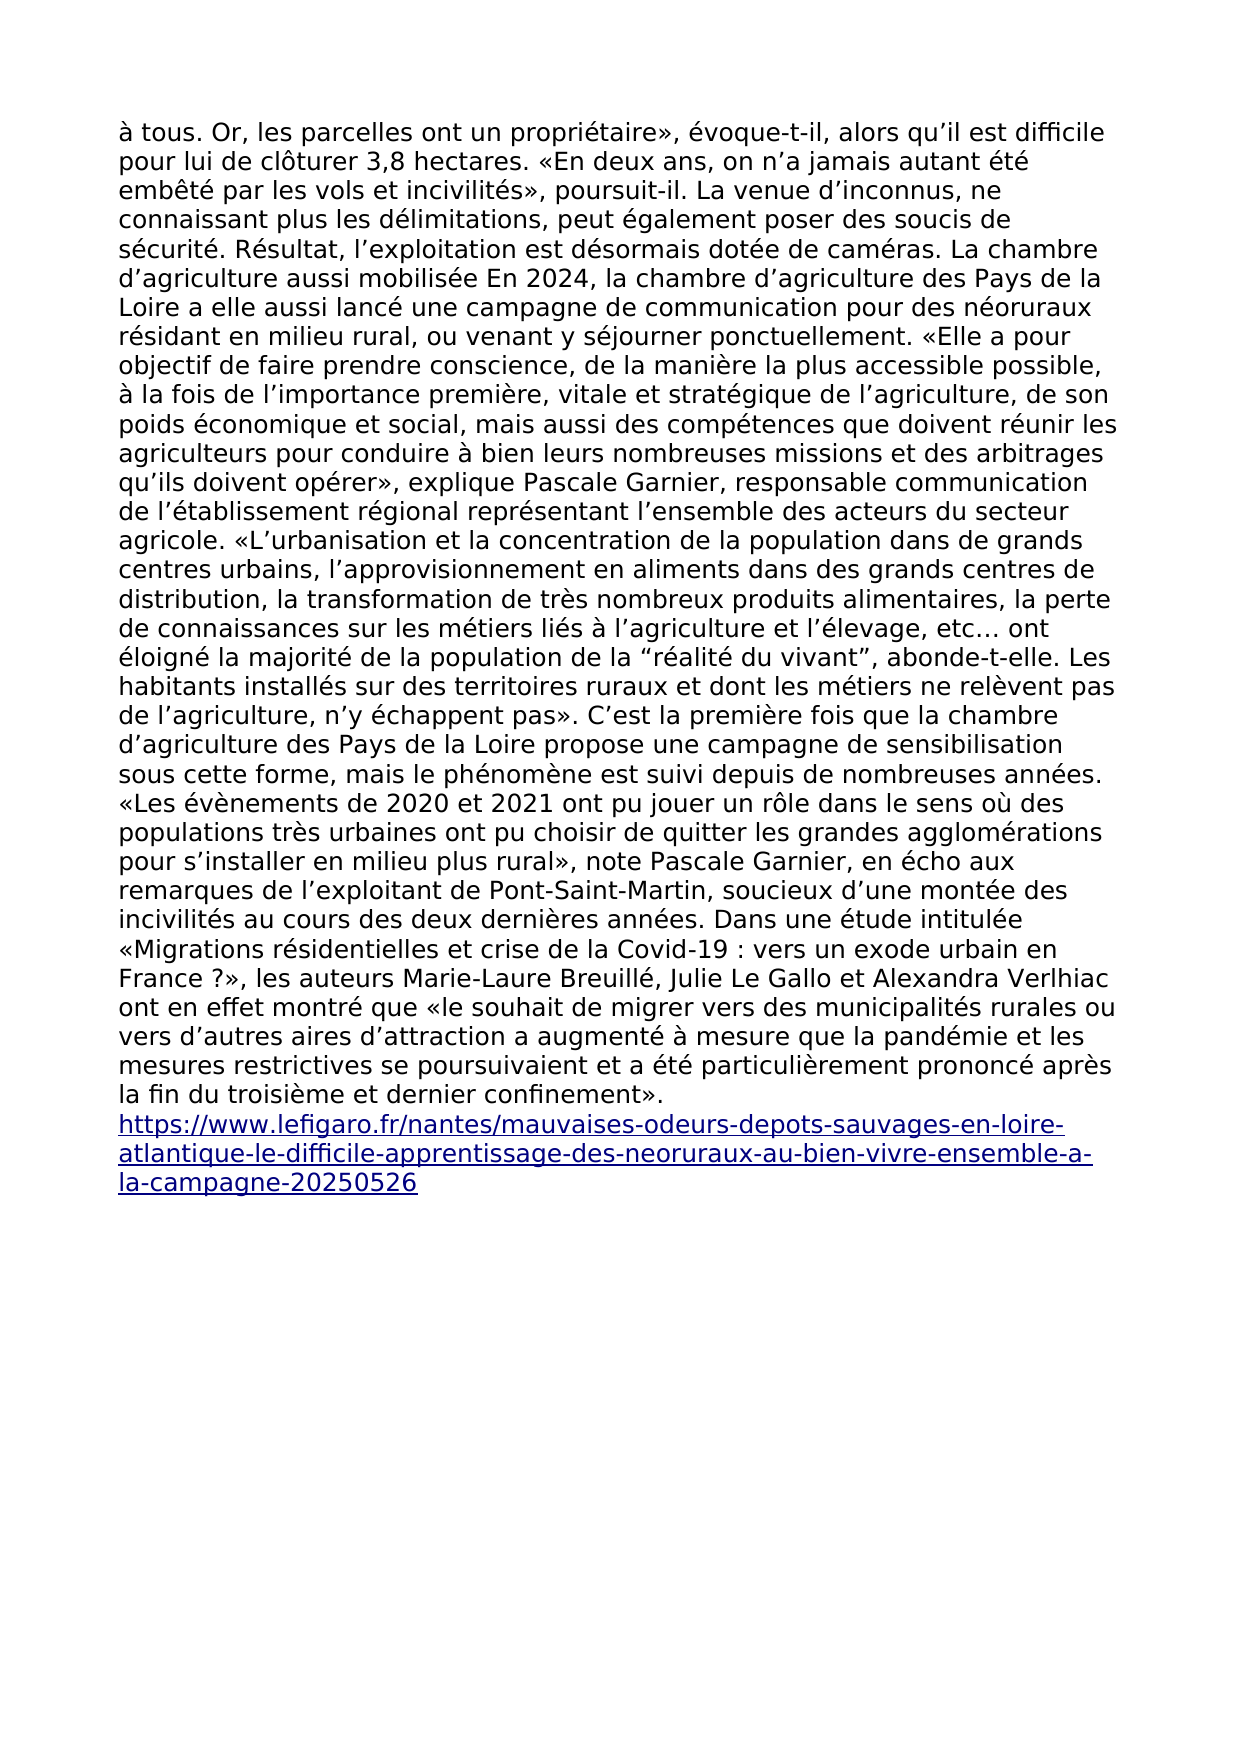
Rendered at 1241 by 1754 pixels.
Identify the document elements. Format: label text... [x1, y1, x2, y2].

text à tous. Or, les parcelles ont un propriétaire», évoque-t-il, alors qu’il est difficile pour lui de clôturer 3,8 hectares. «En deux ans, on n’a jamais autant été embêté par les vols et incivilités», poursuit-il. La venue d’inconnus, ne connaissant plus les délimitations, peut également poser des soucis de sécurité. Résultat, l’exploitation est désormais dotée de caméras. La chambre d’agriculture aussi mobilisée En 2024, la chambre d’agriculture des Pays de la Loire a elle aussi lancé une campagne de communication pour des néoruraux résidant en milieu rural, ou venant y séjourner ponctuellement. «Elle a pour objectif de faire prendre conscience, de la manière la plus accessible possible, à la fois de l’importance première, vitale et stratégique de l’agriculture, de son poids économique et social, mais aussi des compétences que doivent réunir les agriculteurs pour conduire à bien leurs nombreuses missions et des arbitrages qu’ils doivent opérer», explique Pascale Garnier, responsable communication de l’établissement régional représentant l’ensemble des acteurs du secteur agricole. «L’urbanisation et la concentration de la population dans de grands centres urbains, l’approvisionnement en aliments dans des grands centres de distribution, la transformation de très nombreux produits alimentaires, la perte de connaissances sur les métiers liés à l’agriculture et l’élevage, etc… ont éloigné la majorité de la population de la “réalité du vivant”, abonde-t-elle. Les habitants installés sur des territoires ruraux et dont les métiers ne relèvent pas de l’agriculture, n’y échappent pas». C’est la première fois que la chambre d’agriculture des Pays de la Loire propose une campagne de sensibilisation sous cette forme, mais le phénomène est suivi depuis de nombreuses années. «Les évènements de 2020 et 2021 ont pu jouer un rôle dans le sens où des populations très urbaines ont pu choisir de quitter les grandes agglomérations pour s’installer en milieu plus rural», note Pascale Garnier, en écho aux remarques de l’exploitant de Pont-Saint-Martin, soucieux d’une montée des incivilités au cours des deux dernières années. Dans une étude intitulée «Migrations résidentielles et crise de la Covid‑19 : vers un exode urbain en France ?», les auteurs Marie‑Laure Breuillé, Julie Le Gallo et Alexandra Verlhiac ont en effet montré que «le souhait de migrer vers des municipalités rurales ou vers d’autres aires d’attraction a augmenté à mesure que la pandémie et les mesures restrictives se poursuivaient et a été particulièrement prononcé après la fin du troisième et dernier confinement». https://www.lefigaro.fr/nantes/mauvaises-odeurs-depots-sauvages-en-loire-atlantique-le-difficile-apprentissage-des-neoruraux-au-bien-vivre-ensemble-a-la-campagne-20250526 [118, 118, 1122, 1197]
